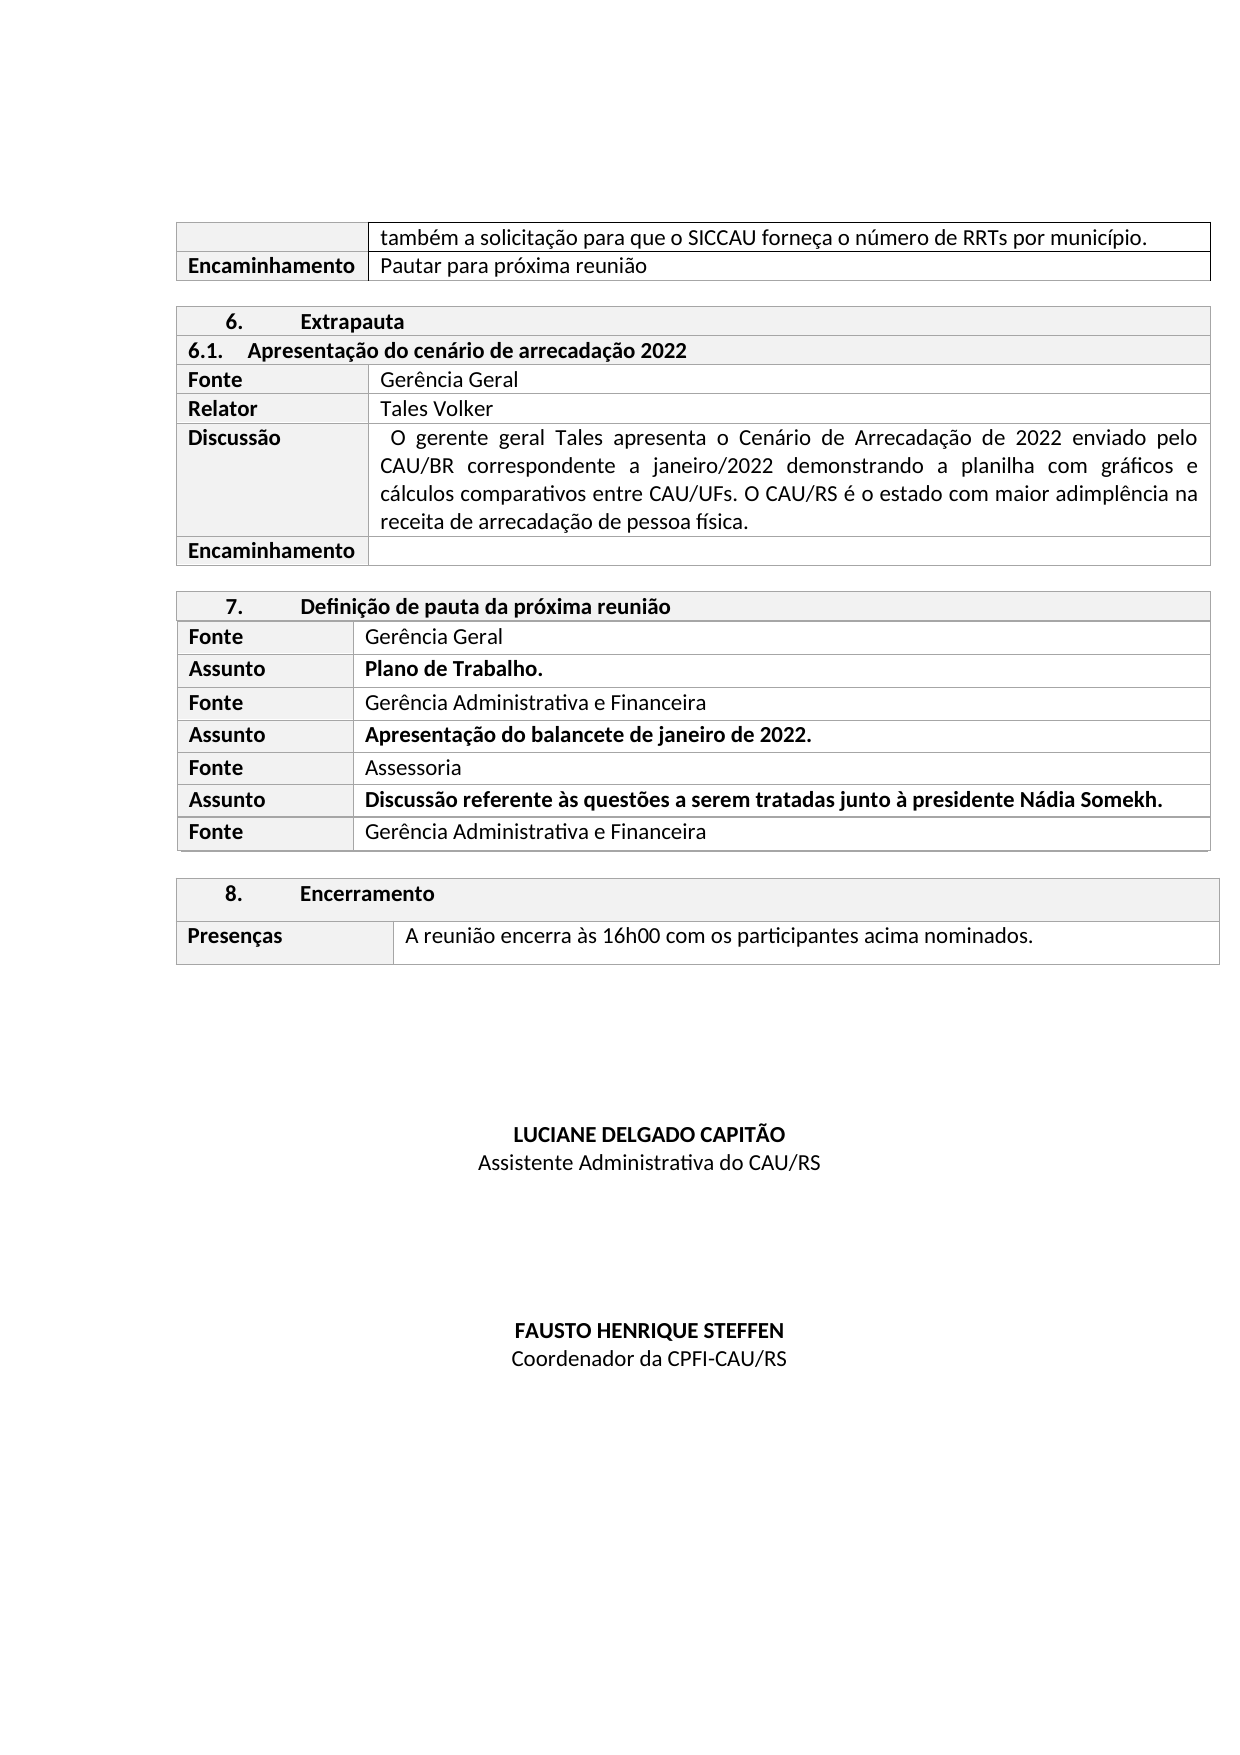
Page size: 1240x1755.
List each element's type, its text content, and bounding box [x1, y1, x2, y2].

table_cell Assunto [178, 721, 353, 752]
table_cell Apresentação do balancete de janeiro de 2022. [354, 721, 1210, 752]
table_header Gerência Geral [354, 622, 1210, 653]
table_cell [177, 566, 1210, 591]
table_cell Encaminhamento [177, 252, 368, 280]
text FAUSTO HENRIQUE STEFFEN [177, 1316, 1121, 1344]
table_cell Assessoria [354, 753, 1210, 784]
table_cell Definição de pauta da próxima reunião [177, 592, 1210, 620]
table_cell Encaminhamento [177, 537, 368, 564]
table_cell Pautar para próxima reunião [369, 252, 1210, 280]
table_cell também a solicitação para que o SICCAU forneça o número de RRTs por município. [369, 223, 1210, 251]
table_cell Assunto [178, 655, 353, 687]
table_cell Fonte [178, 753, 353, 784]
table_cell Extrapauta [177, 307, 1210, 335]
table_cell A reunião encerra às 16h00 com os participantes acima nominados. [394, 922, 1219, 964]
table_cell Discussão [177, 424, 368, 536]
table_cell O gerente geral Tales apresenta o Cenário de Arrecadação de 2022 enviado pelo CAU/BR correspondente a janeiro/2022 demonstrando a planilha com gráficos e cálculos comparativos entre CAU/UFs. O CAU/RS é o estado com maior adimplência na receita de arrecadação de pessoa física. [369, 424, 1210, 536]
table_cell Encerramento [177, 879, 1219, 921]
table_cell Presenças [177, 922, 393, 964]
table_cell Plano de Trabalho. [354, 655, 1210, 687]
table_cell [369, 537, 1210, 564]
table_header Fonte [178, 622, 353, 653]
table_cell Relator [177, 394, 368, 422]
table_cell Gerência Administrativa e Financeira [354, 818, 1210, 850]
table_cell Fonte [178, 688, 353, 719]
text Coordenador da CPFI-CAU/RS [177, 1344, 1121, 1372]
text Assistente Administrativa do CAU/RS [177, 1148, 1121, 1176]
table_cell Fonte [178, 818, 353, 850]
table_cell Apresentação do cenário de arrecadação 2022 [177, 336, 1210, 364]
table_cell [177, 223, 368, 251]
table_cell [177, 281, 1210, 306]
table_cell Fonte [177, 365, 368, 393]
table_cell Gerência Administrativa e Financeira [354, 688, 1210, 719]
table_cell Assunto [178, 785, 353, 816]
table_header [181, 852, 1208, 878]
table_header [1208, 851, 1220, 878]
table_header [176, 851, 181, 878]
table_cell Tales Volker [369, 394, 1210, 422]
table_cell Discussão referente às questões a serem tratadas junto à presidente Nádia Somekh. [354, 785, 1210, 816]
text LUCIANE DELGADO CAPITÃO [177, 1120, 1121, 1148]
table_cell Gerência Geral [369, 365, 1210, 393]
